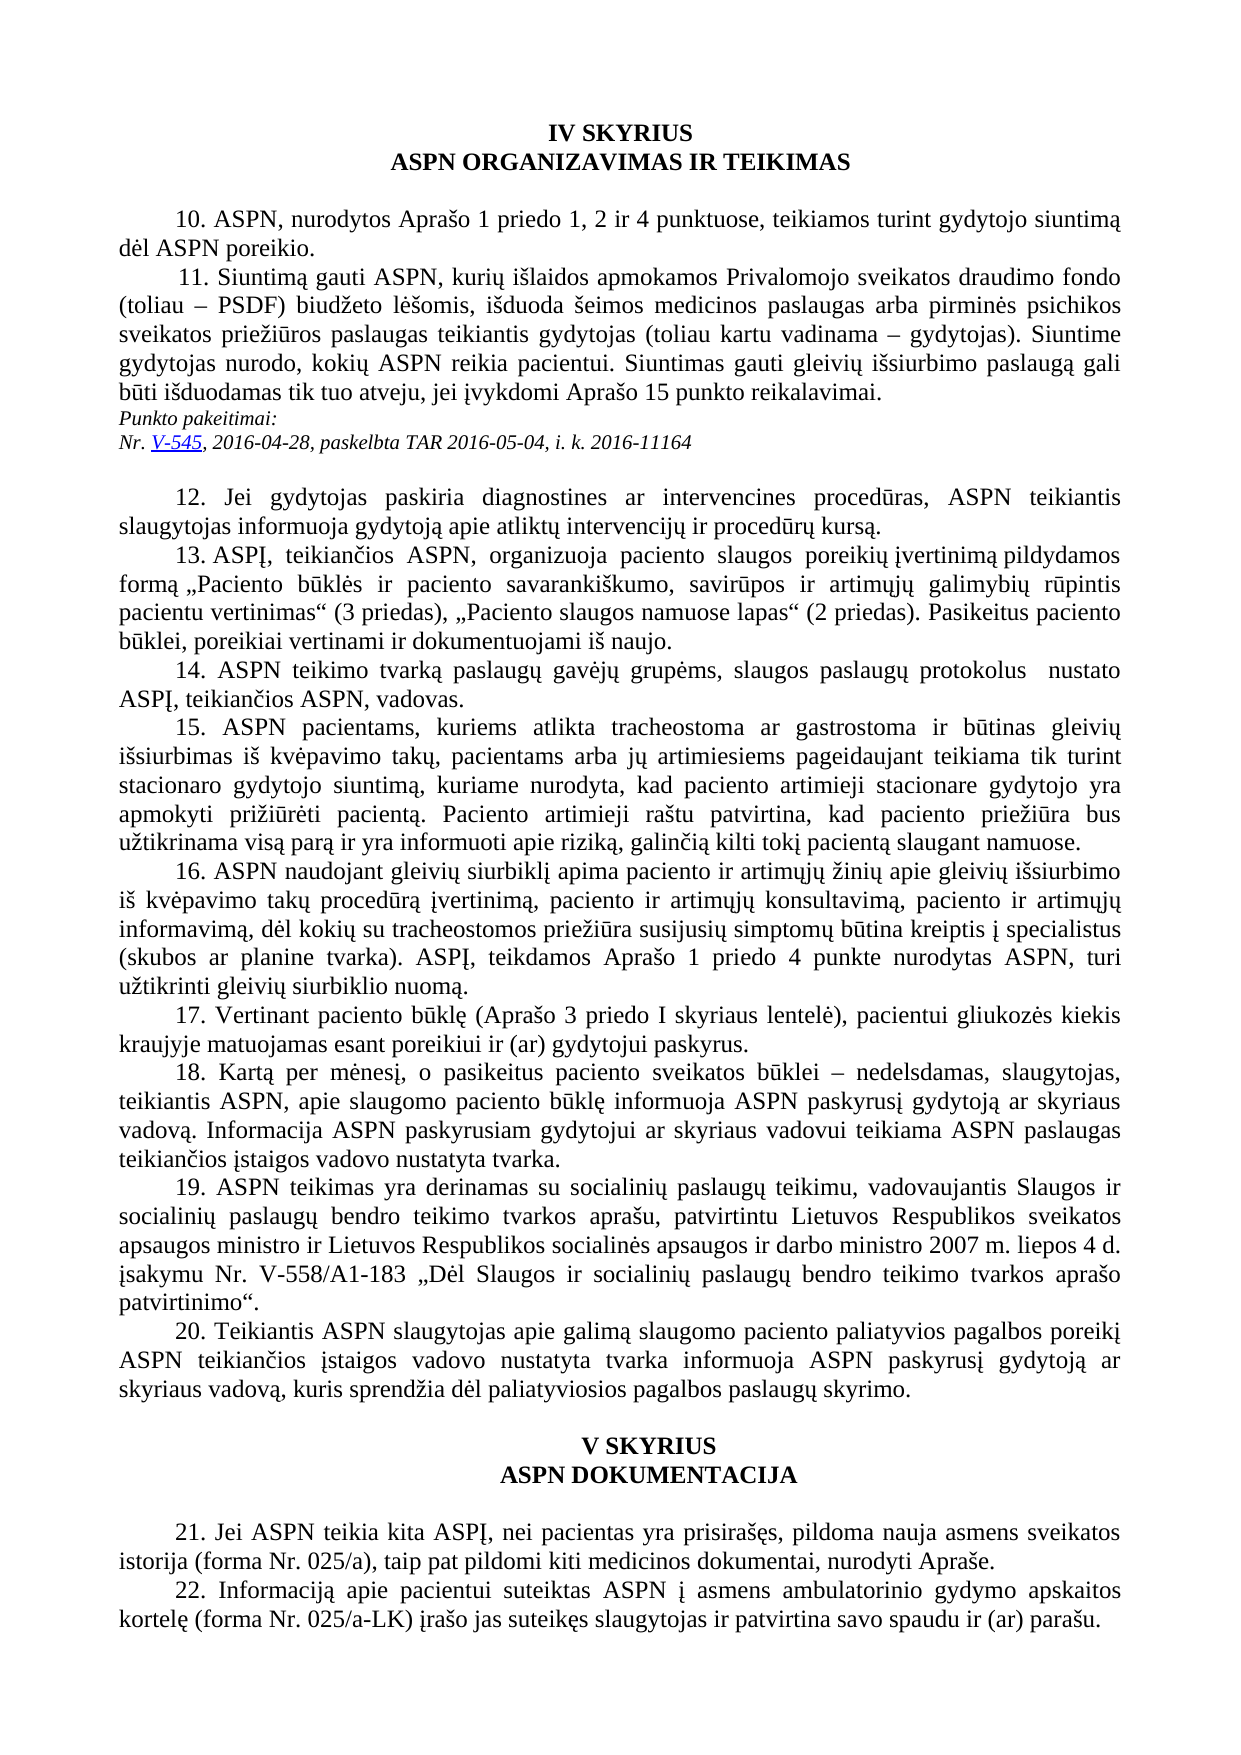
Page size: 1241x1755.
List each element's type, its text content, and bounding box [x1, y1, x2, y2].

text ASPN ORGANIZAVIMAS IR TEIKIMAS [119, 147, 1122, 176]
text 20. Teikiantis ASPN slaugytojas apie galimą slaugomo paciento paliatyvios pagalbos poreikį ASPN teikiančios įstaigos vadovo nustatyta tvarka informuoja ASPN paskyrusį gydytoją ar skyriaus vadovą, kuris sprendžia dėl paliatyviosios pagalbos paslaugų skyrimo. [119, 1316, 1122, 1402]
text 15. ASPN pacientams, kuriems atlikta tracheostoma ar gastrostoma ir būtinas gleivių išsiurbimas iš kvėpavimo takų, pacientams arba jų artimiesiems pageidaujant teikiama tik turint stacionaro gydytojo siuntimą, kuriame nurodyta, kad paciento artimieji stacionare gydytojo yra apmokyti prižiūrėti pacientą. Paciento artimieji raštu patvirtina, kad paciento priežiūra bus užtikrinama visą parą ir yra informuoti apie riziką, galinčią kilti tokį pacientą slaugant namuose. [119, 712, 1122, 856]
text 21. Jei ASPN teikia kita ASPĮ, nei pacientas yra prisirašęs, pildoma nauja asmens sveikatos istorija (forma Nr. 025/a), taip pat pildomi kiti medicinos dokumentai, nurodyti Apraše. [119, 1517, 1122, 1575]
text Nr. V-545, 2016-04-28, paskelbta TAR 2016-05-04, i. k. 2016-11164 [119, 430, 1122, 454]
text 18. Kartą per mėnesį, o pasikeitus paciento sveikatos būklei – nedelsdamas, slaugytojas, teikiantis ASPN, apie slaugomo paciento būklę informuoja ASPN paskyrusį gydytoją ar skyriaus vadovą. Informacija ASPN paskyrusiam gydytojui ar skyriaus vadovui teikiama ASPN paslaugas teikiančios įstaigos vadovo nustatyta tvarka. [119, 1057, 1122, 1172]
text 22. Informaciją apie pacientui suteiktas ASPN į asmens ambulatorinio gydymo apskaitos kortelę (forma Nr. 025/a-LK) įrašo jas suteikęs slaugytojas ir patvirtina savo spaudu ir (ar) parašu. [119, 1575, 1122, 1632]
text 12. Jei gydytojas paskiria diagnostines ar intervencines procedūras, ASPN teikiantis slaugytojas informuoja gydytoją apie atliktų intervencijų ir procedūrų kursą. [119, 482, 1122, 540]
text 17. Vertinant paciento būklę (Aprašo 3 priedo I skyriaus lentelė), pacientui gliukozės kiekis kraujyje matuojamas esant poreikiui ir (ar) gydytojui paskyrus. [119, 1000, 1122, 1057]
text 13. ASPĮ, teikiančios ASPN, organizuoja paciento slaugos poreikių įvertinimą pildydamos formą „Paciento būklės ir paciento savarankiškumo, savirūpos ir artimųjų galimybių rūpintis pacientu vertinimas“ (3 priedas), „Paciento slaugos namuose lapas“ (2 priedas). Pasikeitus paciento būklei, poreikiai vertinami ir dokumentuojami iš naujo. [119, 540, 1122, 655]
text 11. Siuntimą gauti ASPN, kurių išlaidos apmokamos Privalomojo sveikatos draudimo fondo (toliau – PSDF) biudžeto lėšomis, išduoda šeimos medicinos paslaugas arba pirminės psichikos sveikatos priežiūros paslaugas teikiantis gydytojas (toliau kartu vadinama – gydytojas). Siuntime gydytojas nurodo, kokių ASPN reikia pacientui. Siuntimas gauti gleivių išsiurbimo paslaugą gali būti išduodamas tik tuo atveju, jei įvykdomi Aprašo 15 punkto reikalavimai. [119, 262, 1122, 406]
text 14. ASPN teikimo tvarką paslaugų gavėjų grupėms, slaugos paslaugų protokolus nustato ASPĮ, teikiančios ASPN, vadovas. [119, 655, 1122, 712]
text 10. ASPN, nurodytos Aprašo 1 priedo 1, 2 ir 4 punktuose, teikiamos turint gydytojo siuntimą dėl ASPN poreikio. [119, 204, 1122, 262]
text IV SKYRIUS [119, 118, 1122, 147]
text ASPN DOKUMENTACIJA [119, 1460, 1122, 1489]
text V SKYRIUS [119, 1431, 1122, 1460]
text Punkto pakeitimai: [119, 406, 1122, 430]
text 16. ASPN naudojant gleivių siurbiklį apima paciento ir artimųjų žinių apie gleivių išsiurbimo iš kvėpavimo takų procedūrą įvertinimą, paciento ir artimųjų konsultavimą, paciento ir artimųjų informavimą, dėl kokių su tracheostomos priežiūra susijusių simptomų būtina kreiptis į specialistus (skubos ar planine tvarka). ASPĮ, teikdamos Aprašo 1 priedo 4 punkte nurodytas ASPN, turi užtikrinti gleivių siurbiklio nuomą. [119, 856, 1122, 1000]
text 19. ASPN teikimas yra derinamas su socialinių paslaugų teikimu, vadovaujantis Slaugos ir socialinių paslaugų bendro teikimo tvarkos aprašu, patvirtintu Lietuvos Respublikos sveikatos apsaugos ministro ir Lietuvos Respublikos socialinės apsaugos ir darbo ministro 2007 m. liepos 4 d. įsakymu Nr. V-558/A1-183 „Dėl Slaugos ir socialinių paslaugų bendro teikimo tvarkos aprašo patvirtinimo“. [119, 1172, 1122, 1316]
